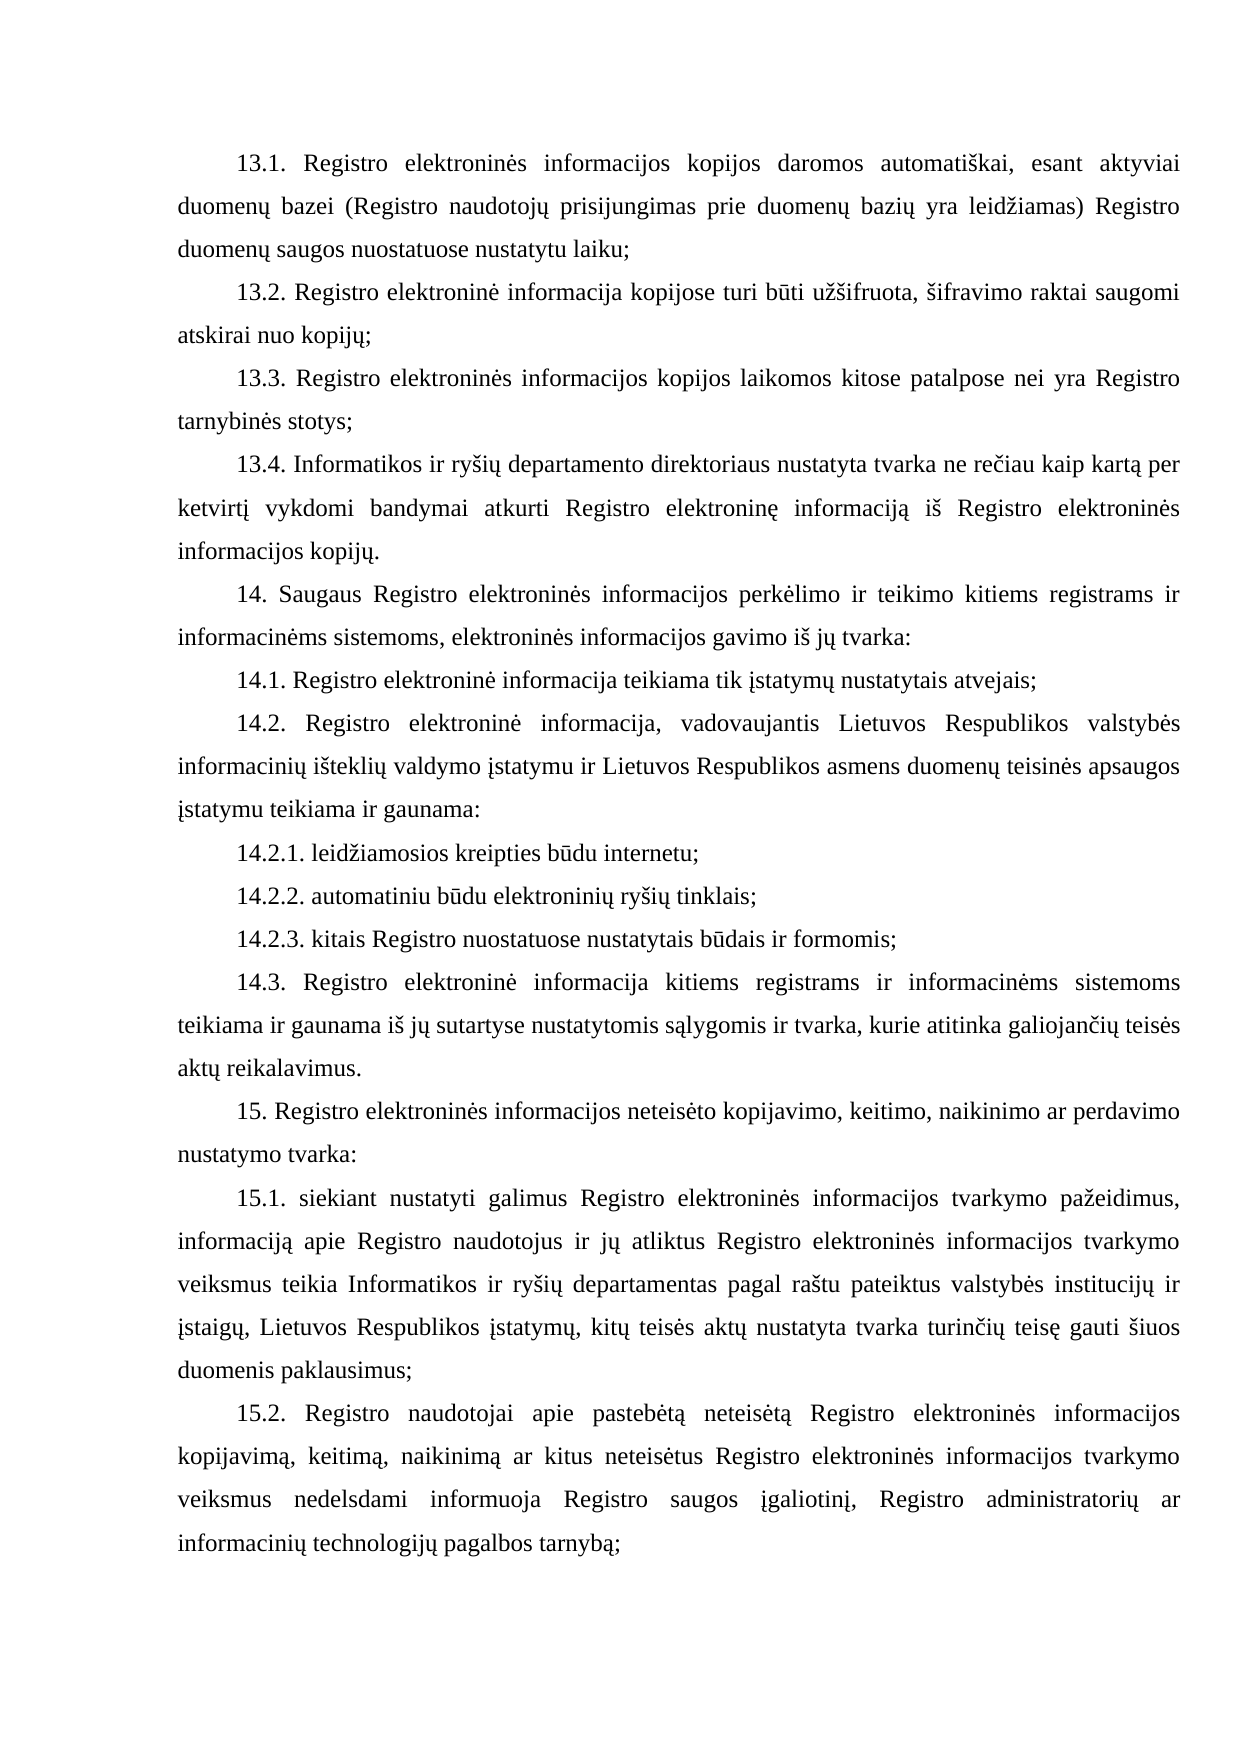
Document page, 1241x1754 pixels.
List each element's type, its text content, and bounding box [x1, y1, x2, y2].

text 15.1. siekiant nustatyti galimus Registro elektroninės informacijos tvarkymo pažeidimus, informaciją apie Registro naudotojus ir jų atliktus Registro elektroninės informacijos tvarkymo veiksmus teikia Informatikos ir ryšių departamentas pagal raštu pateiktus valstybės institucijų ir įstaigų, Lietuvos Respublikos įstatymų, kitų teisės aktų nustatyta tvarka turinčių teisę gauti šiuos duomenis paklausimus; [177, 1183, 1181, 1384]
text 15. Registro elektroninės informacijos neteisėto kopijavimo, keitimo, naikinimo ar perdavimo nustatymo tvarka: [177, 1096, 1181, 1168]
text 14.2.1. leidžiamosios kreipties būdu internetu; [177, 838, 1181, 866]
text 14.2.3. kitais Registro nuostatuose nustatytais būdais ir formomis; [177, 924, 1181, 953]
text 13.2. Registro elektroninė informacija kopijose turi būti užšifruota, šifravimo raktai saugomi atskirai nuo kopijų; [177, 277, 1181, 349]
text 14.3. Registro elektroninė informacija kitiems registrams ir informacinėms sistemoms teikiama ir gaunama iš jų sutartyse nustatytomis sąlygomis ir tvarka, kurie atitinka galiojančių teisės aktų reikalavimus. [177, 967, 1181, 1082]
text 14.1. Registro elektroninė informacija teikiama tik įstatymų nustatytais atvejais; [177, 665, 1181, 694]
text 14. Saugaus Registro elektroninės informacijos perkėlimo ir teikimo kitiems registrams ir informacinėms sistemoms, elektroninės informacijos gavimo iš jų tvarka: [177, 579, 1181, 651]
text 13.4. Informatikos ir ryšių departamento direktoriaus nustatyta tvarka ne rečiau kaip kartą per ketvirtį vykdomi bandymai atkurti Registro elektroninę informaciją iš Registro elektroninės informacijos kopijų. [177, 449, 1181, 564]
text 14.2.2. automatiniu būdu elektroninių ryšių tinklais; [177, 881, 1181, 909]
text 13.3. Registro elektroninės informacijos kopijos laikomos kitose patalpose nei yra Registro tarnybinės stotys; [177, 363, 1181, 435]
text 15.2. Registro naudotojai apie pastebėtą neteisėtą Registro elektroninės informacijos kopijavimą, keitimą, naikinimą ar kitus neteisėtus Registro elektroninės informacijos tvarkymo veiksmus nedelsdami informuoja Registro saugos įgaliotinį, Registro administratorių ar informacinių technologijų pagalbos tarnybą; [177, 1398, 1181, 1556]
text 13.1. Registro elektroninės informacijos kopijos daromos automatiškai, esant aktyviai duomenų bazei (Registro naudotojų prisijungimas prie duomenų bazių yra leidžiamas) Registro duomenų saugos nuostatuose nustatytu laiku; [177, 148, 1181, 263]
text 14.2. Registro elektroninė informacija, vadovaujantis Lietuvos Respublikos valstybės informacinių išteklių valdymo įstatymu ir Lietuvos Respublikos asmens duomenų teisinės apsaugos įstatymu teikiama ir gaunama: [177, 708, 1181, 823]
